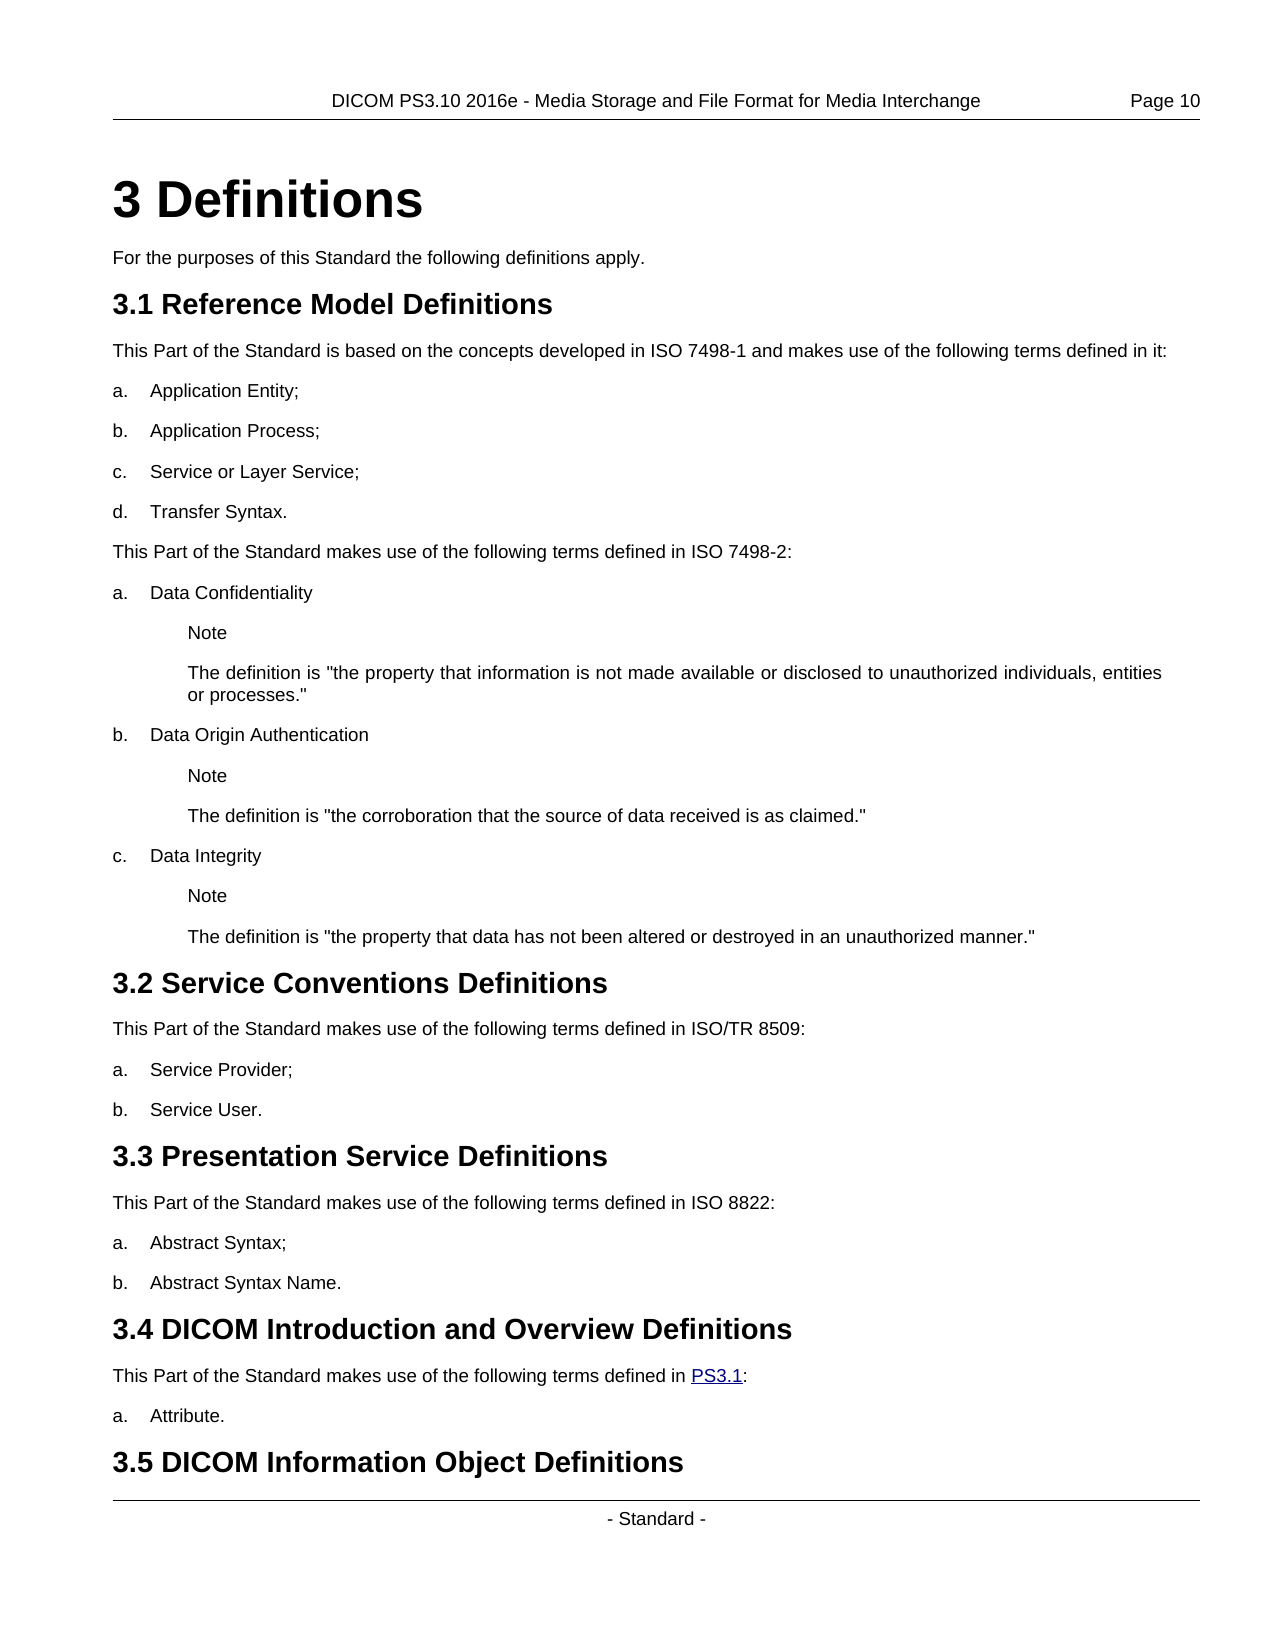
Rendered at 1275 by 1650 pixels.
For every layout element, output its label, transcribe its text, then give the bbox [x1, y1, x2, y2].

list The definition is "the corroboration that the source of data received is as claimed." [150, 805, 1162, 826]
text 3.5 DICOM Information Object Definitions [112, 1445, 1200, 1479]
text For the purposes of this Standard the following definitions apply. [112, 247, 1200, 269]
list Service or Layer Service; [112, 461, 1200, 482]
text 3.1 Reference Model Definitions [112, 287, 1200, 321]
list Transfer Syntax. [112, 501, 1200, 522]
list Service Provider; [112, 1058, 1200, 1080]
list Note [150, 622, 1162, 643]
text 3.3 Presentation Service Definitions [112, 1139, 1200, 1173]
text 3 Definitions [112, 169, 1200, 228]
list Data Integrity [112, 845, 1200, 867]
list Data Origin Authentication [112, 724, 1200, 746]
list Attribute. [112, 1405, 1200, 1427]
list Note [150, 885, 1162, 907]
list The definition is "the property that information is not made available or disclosed to unauthorized individuals, entities or processes." [150, 662, 1162, 705]
list Application Entity; [112, 380, 1200, 402]
text This Part of the Standard makes use of the following terms defined in ISO/TR 8509: [112, 1018, 1200, 1040]
text This Part of the Standard makes use of the following terms defined in ISO 8822: [112, 1191, 1200, 1213]
text This Part of the Standard is based on the concepts developed in ISO 7498-1 and makes use of the following terms defined in it: [112, 340, 1200, 361]
list Abstract Syntax Name. [112, 1272, 1200, 1294]
text This Part of the Standard makes use of the following terms defined in PS3.1: [112, 1365, 1200, 1386]
list Data Confidentiality [112, 582, 1200, 603]
text This Part of the Standard makes use of the following terms defined in ISO 7498-2: [112, 541, 1200, 563]
list Service User. [112, 1099, 1200, 1120]
list Application Process; [112, 420, 1200, 442]
list The definition is "the property that data has not been altered or destroyed in an unauthorized manner." [150, 926, 1162, 947]
text 3.2 Service Conventions Definitions [112, 966, 1200, 999]
text 3.4 DICOM Introduction and Overview Definitions [112, 1312, 1200, 1346]
list Abstract Syntax; [112, 1232, 1200, 1253]
list Note [150, 764, 1162, 786]
